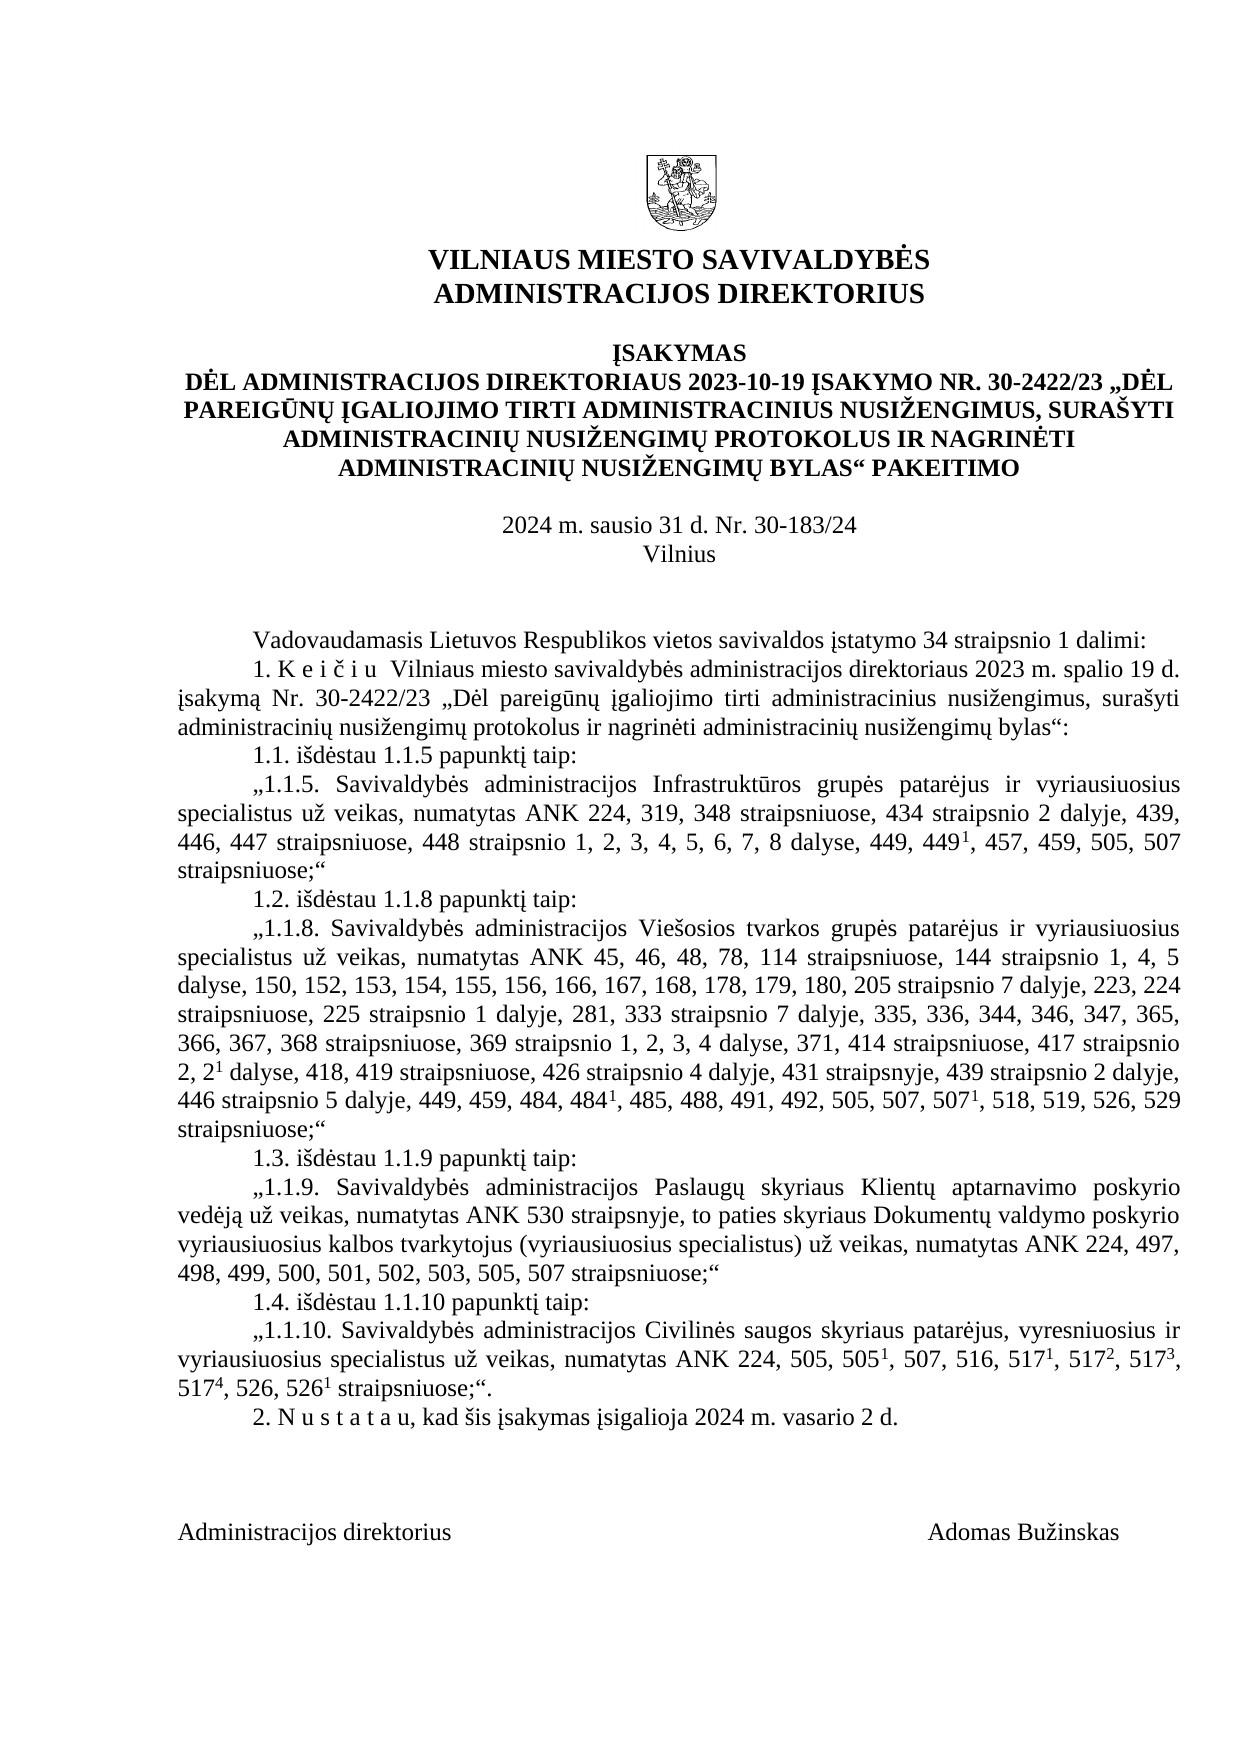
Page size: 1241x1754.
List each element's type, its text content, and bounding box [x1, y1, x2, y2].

text 1.3. išdėstau 1.1.9 papunktį taip: [177, 1143, 1181, 1172]
text Vadovaudamasis Lietuvos Respublikos vietos savivaldos įstatymo 34 straipsnio 1 dalimi: [177, 626, 1181, 654]
text „1.1.9. Savivaldybės administracijos Paslaugų skyriaus Klientų aptarnavimo poskyrio vedėją už veikas, numatytas ANK 530 straipsnyje, to paties skyriaus Dokumentų valdymo poskyrio vyriausiuosius kalbos tvarkytojus (vyriausiuosius specialistus) už veikas, numatytas ANK 224, 497, 498, 499, 500, 501, 502, 503, 505, 507 straipsniuose;“ [177, 1172, 1181, 1287]
text „1.1.10. Savivaldybės administracijos Civilinės saugos skyriaus patarėjus, vyresniuosius ir vyriausiuosius specialistus už veikas, numatytas ANK 224, 505, 5051, 507, 516, 5171, 5172, 5173, 5174, 526, 5261 straipsniuose;“. [177, 1316, 1181, 1402]
text 1. K e i č i u Vilniaus miesto savivaldybės administracijos direktoriaus 2023 m. spalio 19 d. įsakymą Nr. 30-2422/23 „Dėl pareigūnų įgaliojimo tirti administracinius nusižengimus, surašyti administracinių nusižengimų protokolus ir nagrinėti administracinių nusižengimų bylas“: [177, 654, 1181, 741]
text 2024 m. sausio 31 d. Nr. 30-183/24 [177, 511, 1181, 539]
text „1.1.5. Savivaldybės administracijos Infrastruktūros grupės patarėjus ir vyriausiuosius specialistus už veikas, numatytas ANK 224, 319, 348 straipsniuose, 434 straipsnio 2 dalyje, 439, 446, 447 straipsniuose, 448 straipsnio 1, 2, 3, 4, 5, 6, 7, 8 dalyse, 449, 4491, 457, 459, 505, 507 straipsniuose;“ [177, 769, 1181, 884]
text ADMINISTRACIJOS DIREKTORIUS [177, 276, 1181, 309]
text 1.1. išdėstau 1.1.5 papunktį taip: [177, 741, 1181, 769]
text 2. N u s t a t a u, kad šis įsakymas įsigalioja 2024 m. vasario 2 d. [177, 1402, 1181, 1431]
text Administracijos direktorius Adomas Bužinskas [177, 1517, 1181, 1546]
text 1.4. išdėstau 1.1.10 papunktį taip: [177, 1287, 1181, 1316]
text „1.1.8. Savivaldybės administracijos Viešosios tvarkos grupės patarėjus ir vyriausiuosius specialistus už veikas, numatytas ANK 45, 46, 48, 78, 114 straipsniuose, 144 straipsnio 1, 4, 5 dalyse, 150, 152, 153, 154, 155, 156, 166, 167, 168, 178, 179, 180, 205 straipsnio 7 dalyje, 223, 224 straipsniuose, 225 straipsnio 1 dalyje, 281, 333 straipsnio 7 dalyje, 335, 336, 344, 346, 347, 365, 366, 367, 368 straipsniuose, 369 straipsnio 1, 2, 3, 4 dalyse, 371, 414 straipsniuose, 417 straipsnio 2, 21 dalyse, 418, 419 straipsniuose, 426 straipsnio 4 dalyje, 431 straipsnyje, 439 straipsnio 2 dalyje, 446 straipsnio 5 dalyje, 449, 459, 484, 4841, 485, 488, 491, 492, 505, 507, 5071, 518, 519, 526, 529 straipsniuose;“ [177, 913, 1181, 1143]
text DĖL ADMINISTRACIJOS DIREKTORIAUS 2023-10-19 ĮSAKYMO NR. 30-2422/23 „DĖL PAREIGŪNŲ ĮGALIOJIMO TIRTI ADMINISTRACINIUS NUSIŽENGIMUS, SURAŠYTI ADMINISTRACINIŲ NUSIŽENGIMŲ PROTOKOLUS IR NAGRINĖTI ADMINISTRACINIŲ NUSIŽENGIMŲ BYLAS“ PAKEITIMO [177, 367, 1181, 482]
text 1.2. išdėstau 1.1.8 papunktį taip: [177, 884, 1181, 913]
text Vilnius [177, 539, 1181, 568]
text VILNIAUS MIESTO SAVIVALDYBĖS [177, 242, 1181, 276]
text ĮSAKYMAS [177, 338, 1181, 367]
